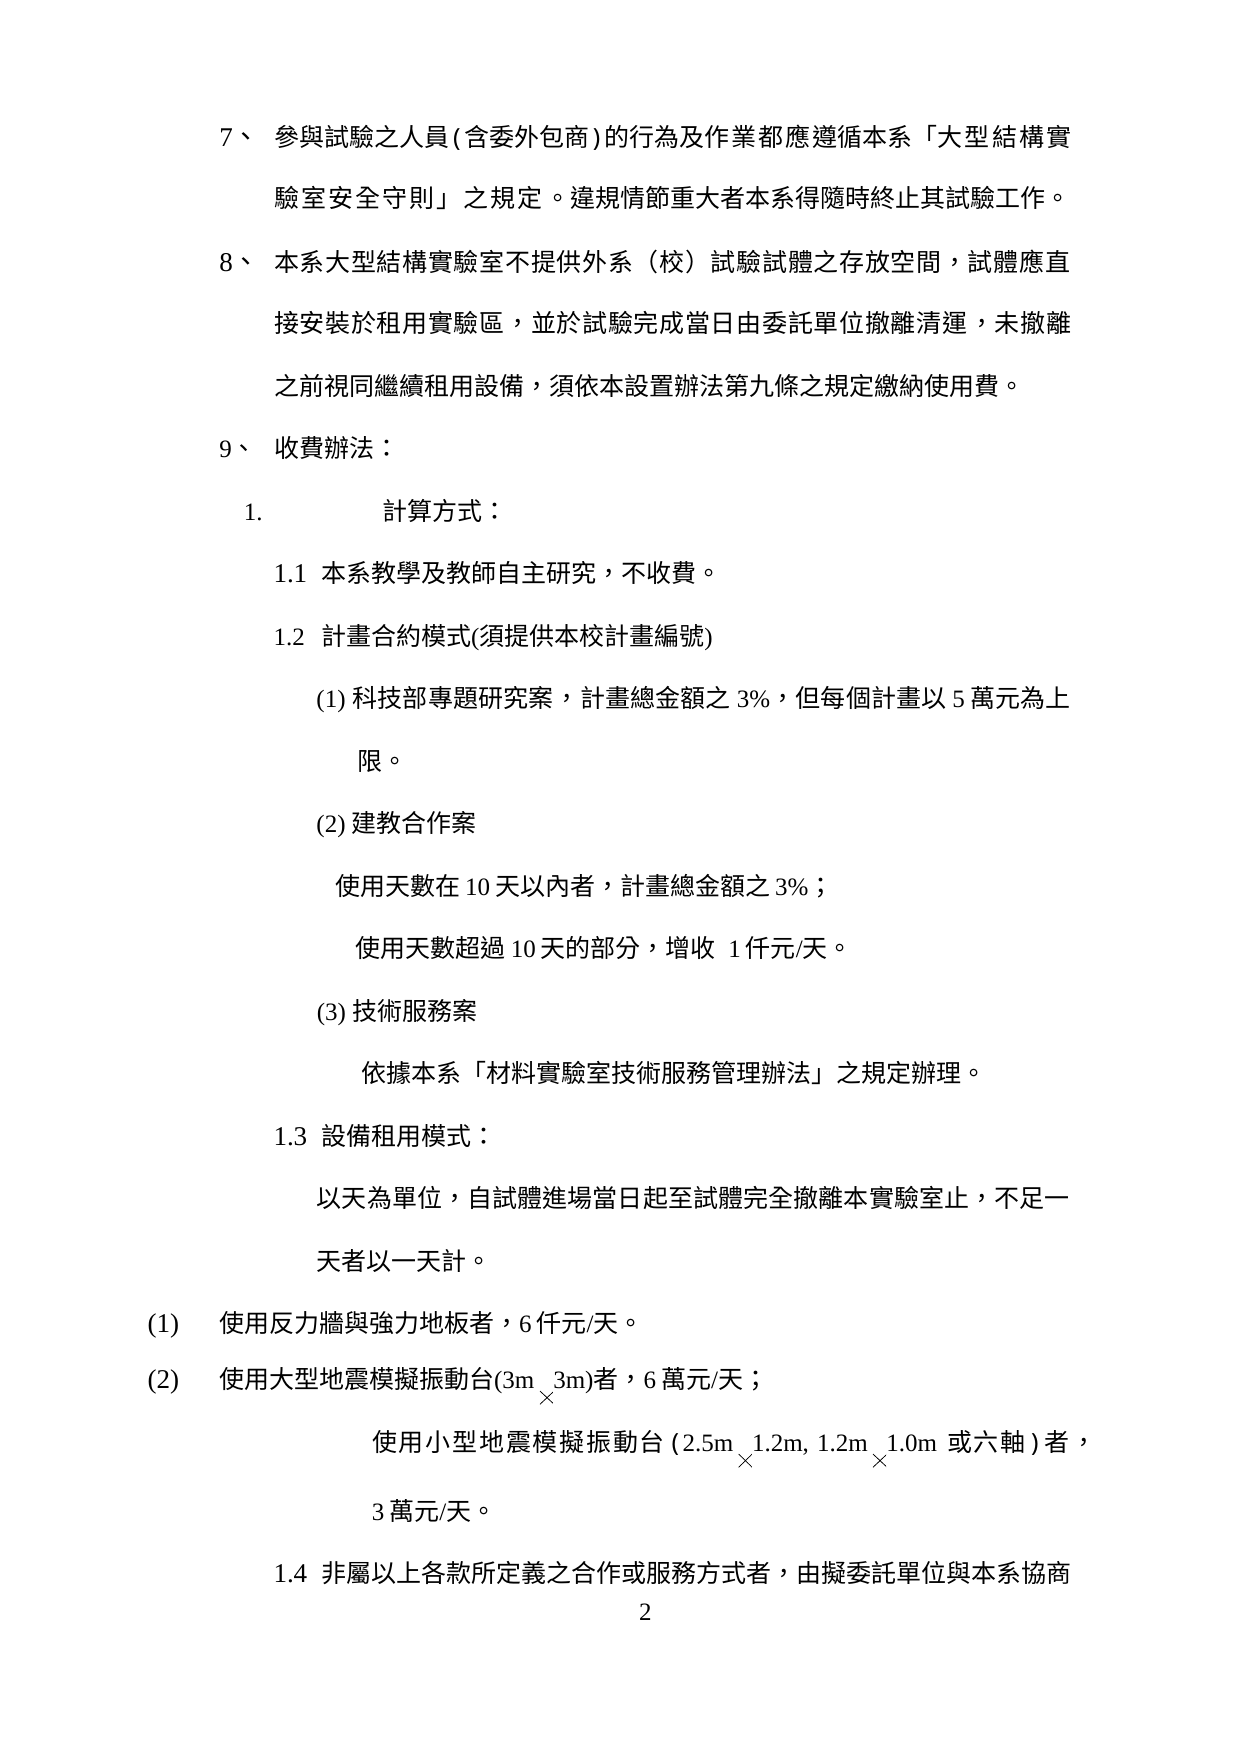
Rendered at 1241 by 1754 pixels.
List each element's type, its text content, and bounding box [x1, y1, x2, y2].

list 本系教學及教師自主研究，不收費。 [273, 530, 1071, 593]
list 參與試驗之人員(含委外包商)的行為及作業都應遵循本系「大型結構實驗室安全守則」之規定。違規情節重大者本系得隨時終止其試驗工作。 [219, 93, 1071, 218]
list 計畫合約模式(須提供本校計畫編號) [273, 593, 1071, 655]
text 依據本系「材料實驗室技術服務管理辦法」之規定辦理。 [360, 1030, 1071, 1093]
list 設備租用模式： [273, 1093, 1071, 1155]
list 使用大型地震模擬振動台(3m3m)者，6萬元/天； [147, 1343, 1071, 1405]
list 非屬以上各款所定義之合作或服務方式者，由擬委託單位與本系協商 [273, 1530, 1071, 1593]
list 收費辦法： [219, 405, 1071, 468]
text 以天為單位，自試體進場當日起至試體完全撤離本實驗室止，不足一天者以一天計。 [317, 1155, 1071, 1280]
list 計算方式： [243, 468, 1071, 530]
text 使用天數在10天以內者，計畫總金額之3%； [316, 843, 1071, 905]
list 使用反力牆與強力地板者，6仟元/天。 [147, 1280, 1071, 1343]
list 本系大型結構實驗室不提供外系（校）試驗試體之存放空間，試體應直接安裝於租用實驗區，並於試驗完成當日由委託單位撤離清運，未撤離之前視同繼續租用設備，須依本設置辦法第九條之規定繳納使用費。 [219, 218, 1071, 405]
text 使用小型地震模擬振動台(2.5m1.2m, 1.2m1.0m 或六軸)者，3萬元/天。 [372, 1405, 1071, 1530]
text (1) 科技部專題研究案，計畫總金額之3%，但每個計畫以5萬元為上限。 [316, 655, 1071, 780]
text (3) 技術服務案 [317, 968, 1071, 1030]
text 使用天數超過10天的部分，增收 1仟元/天。 [356, 905, 1071, 968]
text (2) 建教合作案 [316, 780, 1071, 843]
